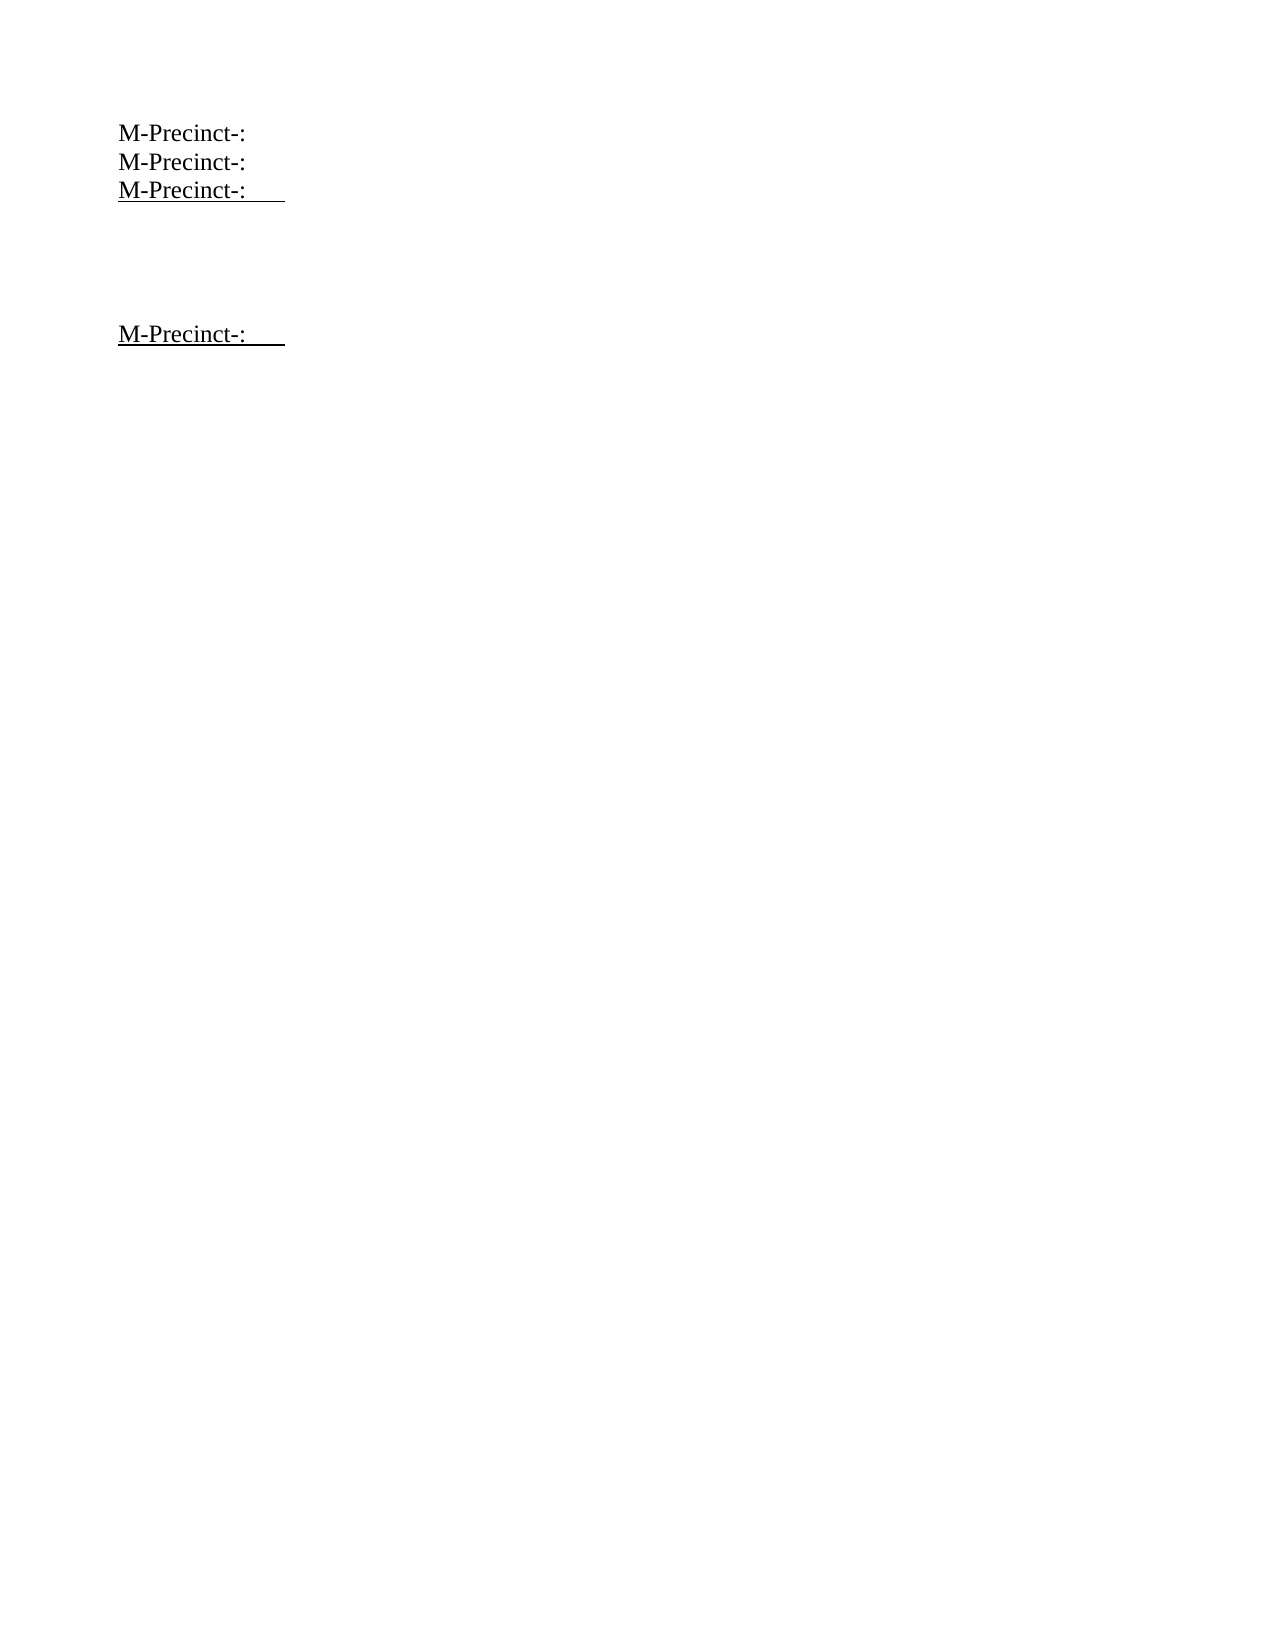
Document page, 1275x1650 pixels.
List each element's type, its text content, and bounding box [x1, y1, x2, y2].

text M-Precinct-: [118, 319, 1157, 348]
text M-Precinct-: [118, 176, 1157, 204]
text M-Precinct-: M-Precinct-: [118, 118, 1157, 176]
